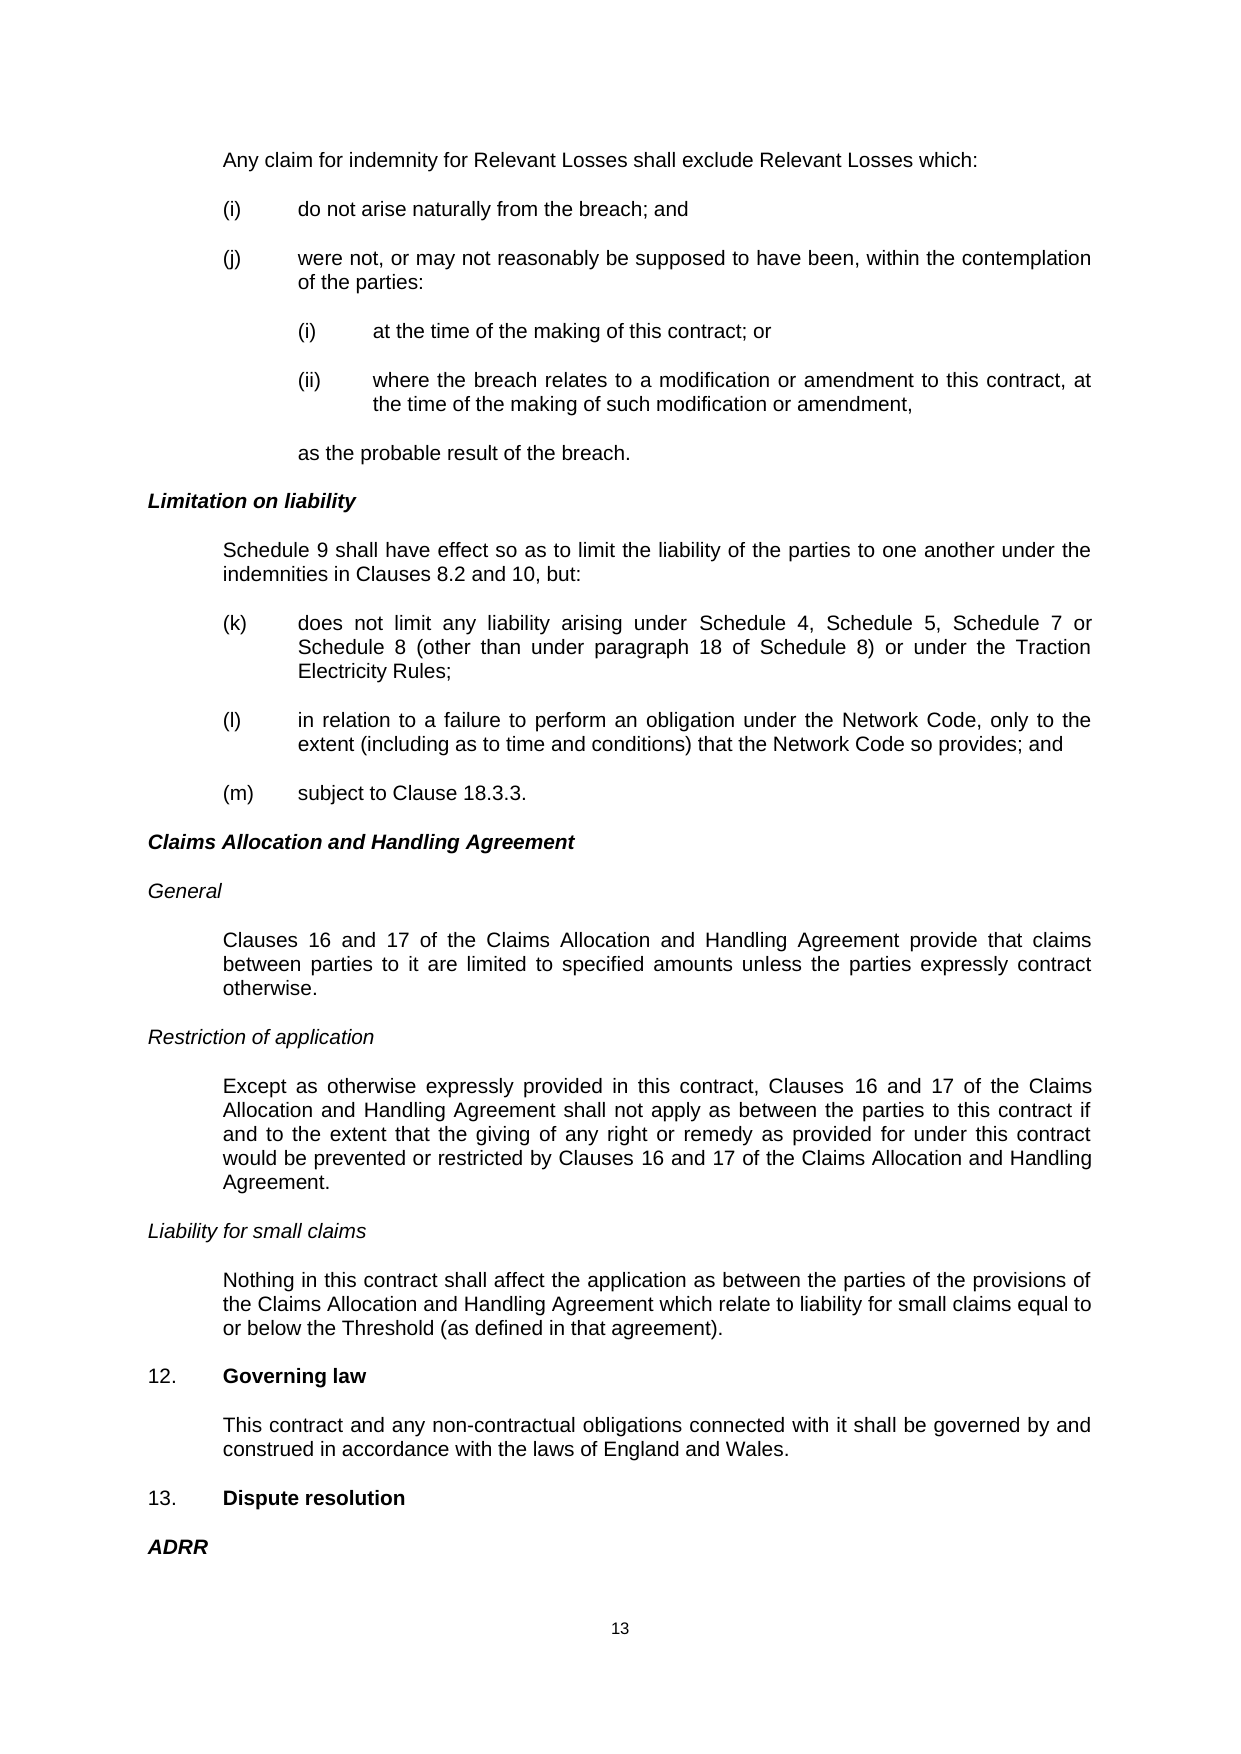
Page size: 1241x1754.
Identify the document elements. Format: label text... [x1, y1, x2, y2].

subtitle Limitation on liability [148, 489, 1093, 513]
subtitle subject to Clause 18.3.3. [223, 781, 1093, 805]
subtitle does not limit any liability arising under Schedule 4, Schedule 5, Schedule 7 or Schedule 8 (other than under paragraph 18 of Schedule 8) or under the Traction Electricity Rules; [223, 611, 1093, 683]
text Except as otherwise expressly provided in this contract, Clauses 16 and 17 of the Claims Allocation and Handling Agreement shall not apply as between the parties to this contract if and to the extent that the giving of any right or remedy as provided for under this contract would be prevented or restricted by Clauses 16 and 17 of the Claims Allocation and Handling Agreement. [223, 1074, 1093, 1193]
text Schedule 9 shall have effect so as to limit the liability of the parties to one another under the indemnities in Clauses 8.2 and 10, but: [223, 538, 1093, 586]
subtitle General [148, 879, 1093, 903]
subtitle were not, or may not reasonably be supposed to have been, within the contemplation of the parties: [223, 246, 1093, 293]
text Nothing in this contract shall affect the application as between the parties of the provisions of the Claims Allocation and Handling Agreement which relate to liability for small claims equal to or below the Threshold (as defined in that agreement). [223, 1267, 1093, 1339]
subtitle do not arise naturally from the breach; and [223, 197, 1093, 221]
subtitle Governing law [148, 1364, 1093, 1388]
subtitle ADRR [148, 1535, 1093, 1559]
subtitle Restriction of application [148, 1025, 1093, 1049]
subtitle Liability for small claims [148, 1218, 1093, 1242]
subtitle in relation to a failure to perform an obligation under the Network Code, only to the extent (including as to time and conditions) that the Network Code so provides; and [223, 708, 1093, 756]
text as the probable result of the breach. [298, 440, 1093, 464]
text This contract and any non-contractual obligations connected with it shall be governed by and construed in accordance with the laws of England and Wales. [223, 1413, 1093, 1461]
subtitle at the time of the making of this contract; or [298, 318, 1093, 342]
text Clauses 16 and 17 of the Claims Allocation and Handling Agreement provide that claims between parties to it are limited to specified amounts unless the parties expressly contract otherwise. [223, 928, 1093, 1000]
subtitle where the breach relates to a modification or amendment to this contract, at the time of the making of such modification or amendment, [298, 367, 1093, 415]
text Any claim for indemnity for Relevant Losses shall exclude Relevant Losses which: [223, 148, 1093, 172]
subtitle Claims Allocation and Handling Agreement [148, 830, 1093, 854]
subtitle Dispute resolution [148, 1486, 1093, 1510]
